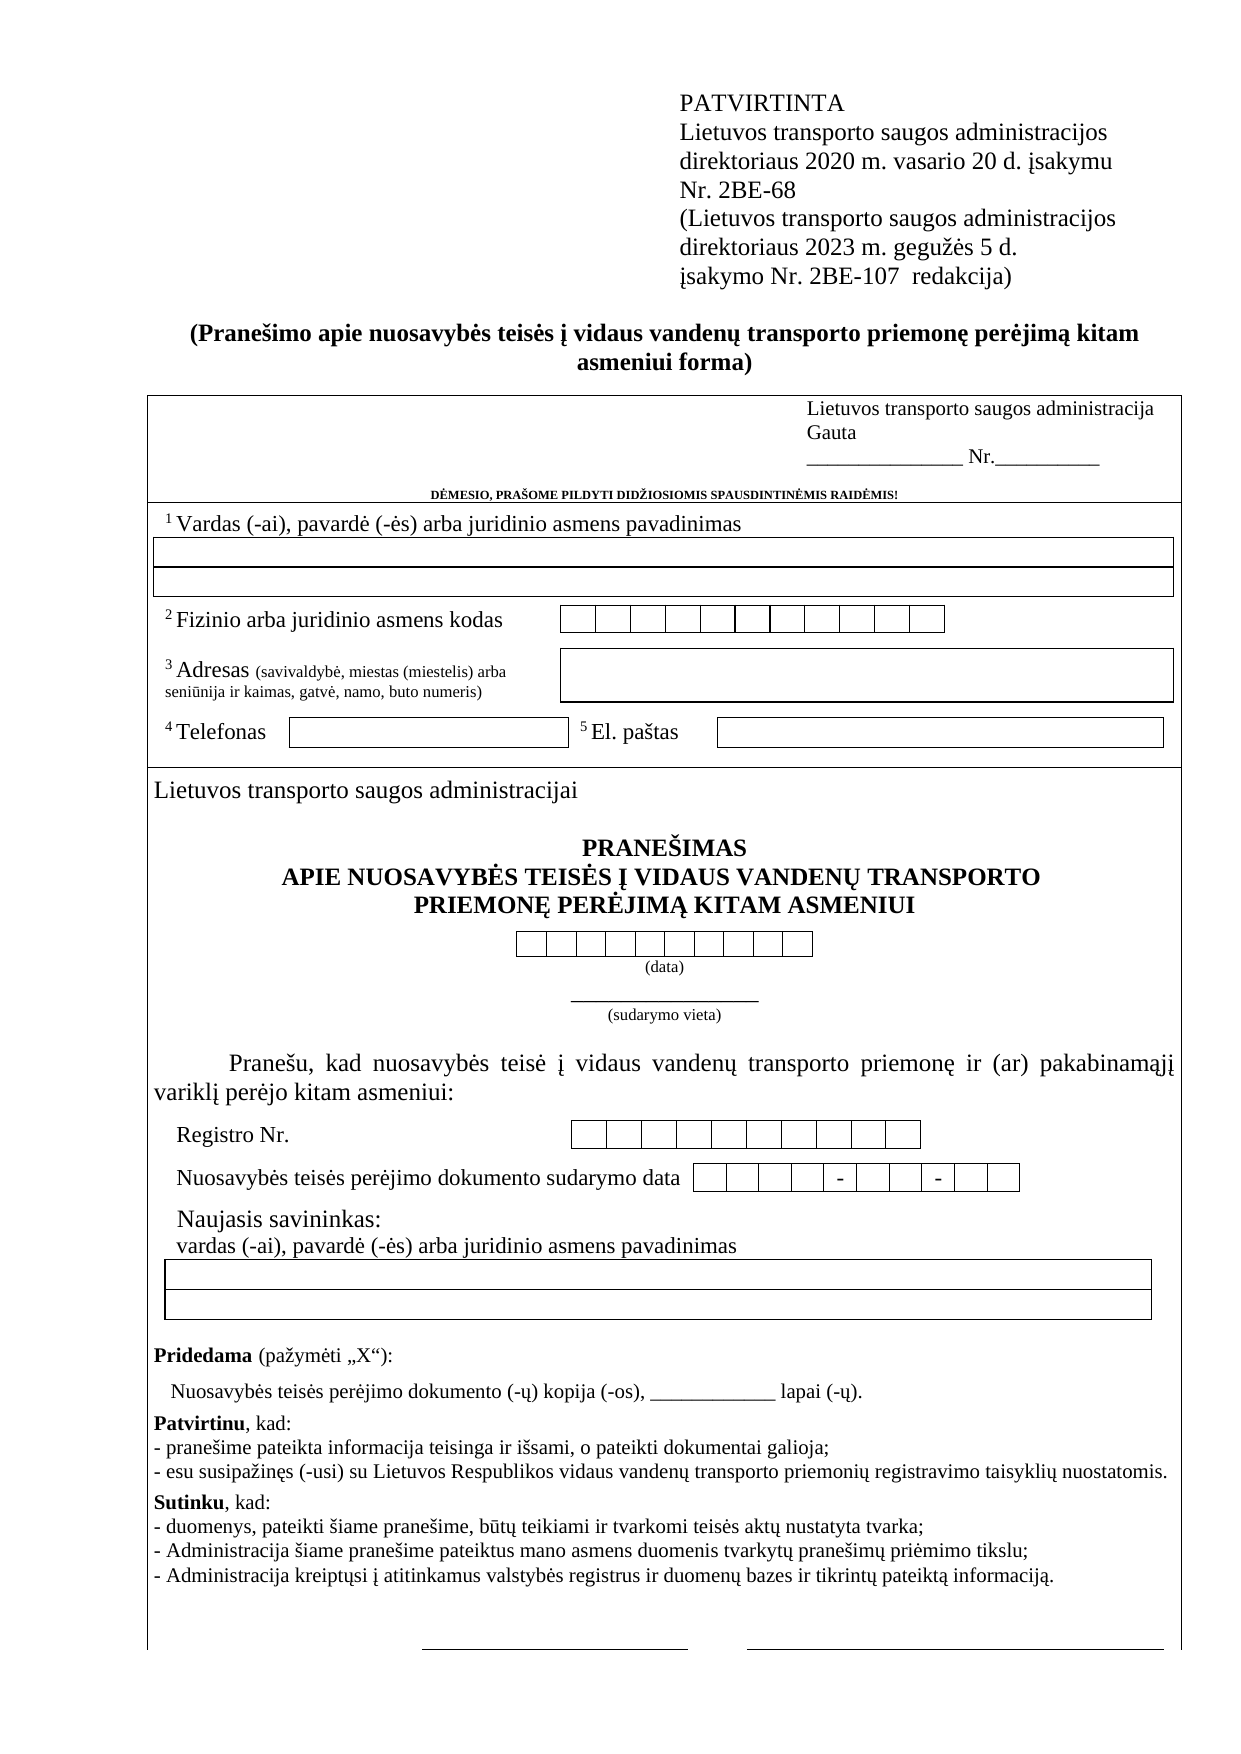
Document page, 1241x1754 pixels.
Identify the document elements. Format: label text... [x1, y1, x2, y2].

table_header [712, 1121, 746, 1148]
table_cell [1151, 1233, 1162, 1319]
table_header Lietuvos transporto saugos administracija Gauta _______________ Nr.__________ DĖMESIO, PRAŠOME PILDYTI DIDŽIOSIOMIS SPAUSDINTINĖMIS RAIDĖMIS! [148, 396, 1181, 502]
table_header [631, 606, 665, 632]
table_header [759, 1164, 791, 1191]
table_header [642, 1121, 676, 1148]
table_header - [922, 1164, 954, 1191]
table_header [572, 1121, 606, 1148]
table_cell Naujasis savininkas: [154, 1192, 1162, 1232]
table_cell [148, 503, 1181, 767]
table_header [792, 1164, 823, 1191]
table_header [955, 1164, 987, 1191]
table_header [561, 606, 595, 632]
table_header Nuosavybės teisės perėjimo dokumento (-ų) kopija (-os), ____________ lapai (-ų). [154, 1380, 1162, 1403]
table_header [747, 1623, 1163, 1649]
table_header - [824, 1164, 856, 1191]
text (Lietuvos transporto saugos administracijos [679, 203, 1181, 232]
table_header [736, 606, 769, 632]
table_header [910, 606, 944, 632]
text įsakymo Nr. 2BE-107 redakcija) [679, 261, 1181, 290]
table_header [747, 1121, 781, 1148]
table_header [727, 1164, 758, 1191]
table_header [607, 1121, 641, 1148]
table_header [805, 606, 839, 632]
text direktoriaus 2023 m. gegužės 5 d. [679, 232, 1181, 261]
text direktoriaus 2020 m. vasario 20 d. įsakymu [679, 146, 1181, 175]
table_header [724, 932, 753, 956]
table_header [771, 606, 804, 632]
table_header [636, 932, 664, 956]
table_header [857, 1164, 889, 1191]
text Lietuvos transporto saugos administracijos [679, 117, 1181, 146]
table_cell [154, 1404, 1162, 1411]
table_header [422, 1623, 688, 1649]
table_header [875, 606, 909, 632]
table_cell [166, 1260, 1151, 1289]
table_cell [154, 568, 1173, 596]
text (Pranešimo apie nuosavybės teisės į vidaus vandenų transporto priemonę perėjimą kitam asmeniui forma) [148, 318, 1181, 376]
table_header [783, 932, 812, 956]
table_header [718, 718, 1163, 747]
table_header [817, 1121, 851, 1148]
text Nr. 2BE-68 [679, 175, 1181, 203]
table_header 5 El. paštas [569, 717, 717, 747]
table_header 3 Adresas (savivaldybė, miestas (miestelis) arba seniūnija ir kaimas, gatvė, namo, buto numeris) [154, 648, 560, 701]
table_header [154, 1120, 1162, 1192]
table_cell [154, 1233, 165, 1319]
table_header [561, 649, 1173, 701]
table_header Registro Nr. [165, 1120, 571, 1148]
table_header [886, 1121, 920, 1148]
table_header vardas (-ai), pavardė (-ės) arba juridinio asmens pavadinimas [165, 1233, 1151, 1259]
table_header [290, 718, 568, 747]
table_cell [166, 1290, 1151, 1318]
table_header [701, 606, 734, 632]
table_header [782, 1121, 816, 1148]
table_header [606, 932, 635, 956]
table_cell [154, 538, 1173, 566]
table_cell Lietuvos transporto saugos administracijai PRANEŠIMAS APIE NUOSAVYBĖS TEISĖS Į VIDAUS VANDENŲ TRANSPORTO PRIEMONĘ PERĖJIMĄ KITAM ASMENIUI (data) _______________ (sudarymo vieta) Pranešu, kad nuosavybės teisė į vidaus vandenų transporto priemonę ir (ar) pakabinamąjį variklį perėjo kitam asmeniui: Pridedama (pažymėti „X“): Patvirtinu, kad: - pranešime pateikta informacija teisinga ir išsami, o pateikti dokumentai galioja; - esu susipažinęs (-usi) su Lietuvos Respublikos vidaus vandenų transporto priemonių registravimo taisyklių nuostatomis. Sutinku, kad: - duomenys, pateikti šiame pranešime, būtų teikiami ir tvarkomi teisės aktų nustatyta tvarka; - Administracija šiame pranešime pateiktus mano asmens duomenis tvarkytų pranešimų priėmimo tikslu; - Administracija kreiptųsi į atitinkamus valstybės registrus ir duomenų bazes ir tikrintų pateiktą informaciją. [148, 768, 1181, 1650]
table_header [695, 932, 723, 956]
table_header [596, 606, 630, 632]
table_header [517, 932, 546, 956]
table_header [840, 606, 874, 632]
table_header [694, 1164, 726, 1191]
table_header [988, 1164, 1019, 1191]
table_header [688, 1623, 747, 1649]
table_header Nuosavybės teisės perėjimo dokumento sudarymo data [165, 1163, 693, 1191]
table_header [852, 1121, 885, 1148]
table_header 1 Vardas (-ai), pavardė (-ės) arba juridinio asmens pavadinimas [154, 510, 1173, 537]
table_header [665, 932, 694, 956]
table_header [547, 932, 576, 956]
table_header [666, 606, 700, 632]
table_header [890, 1164, 921, 1191]
table_header [677, 1121, 711, 1148]
table_header [754, 932, 782, 956]
table_header [577, 932, 605, 956]
text PATVIRTINTA [679, 88, 1181, 117]
table_header 4 Telefonas [154, 717, 289, 747]
table_header 2 Fizinio arba juridinio asmens kodas [154, 605, 560, 632]
